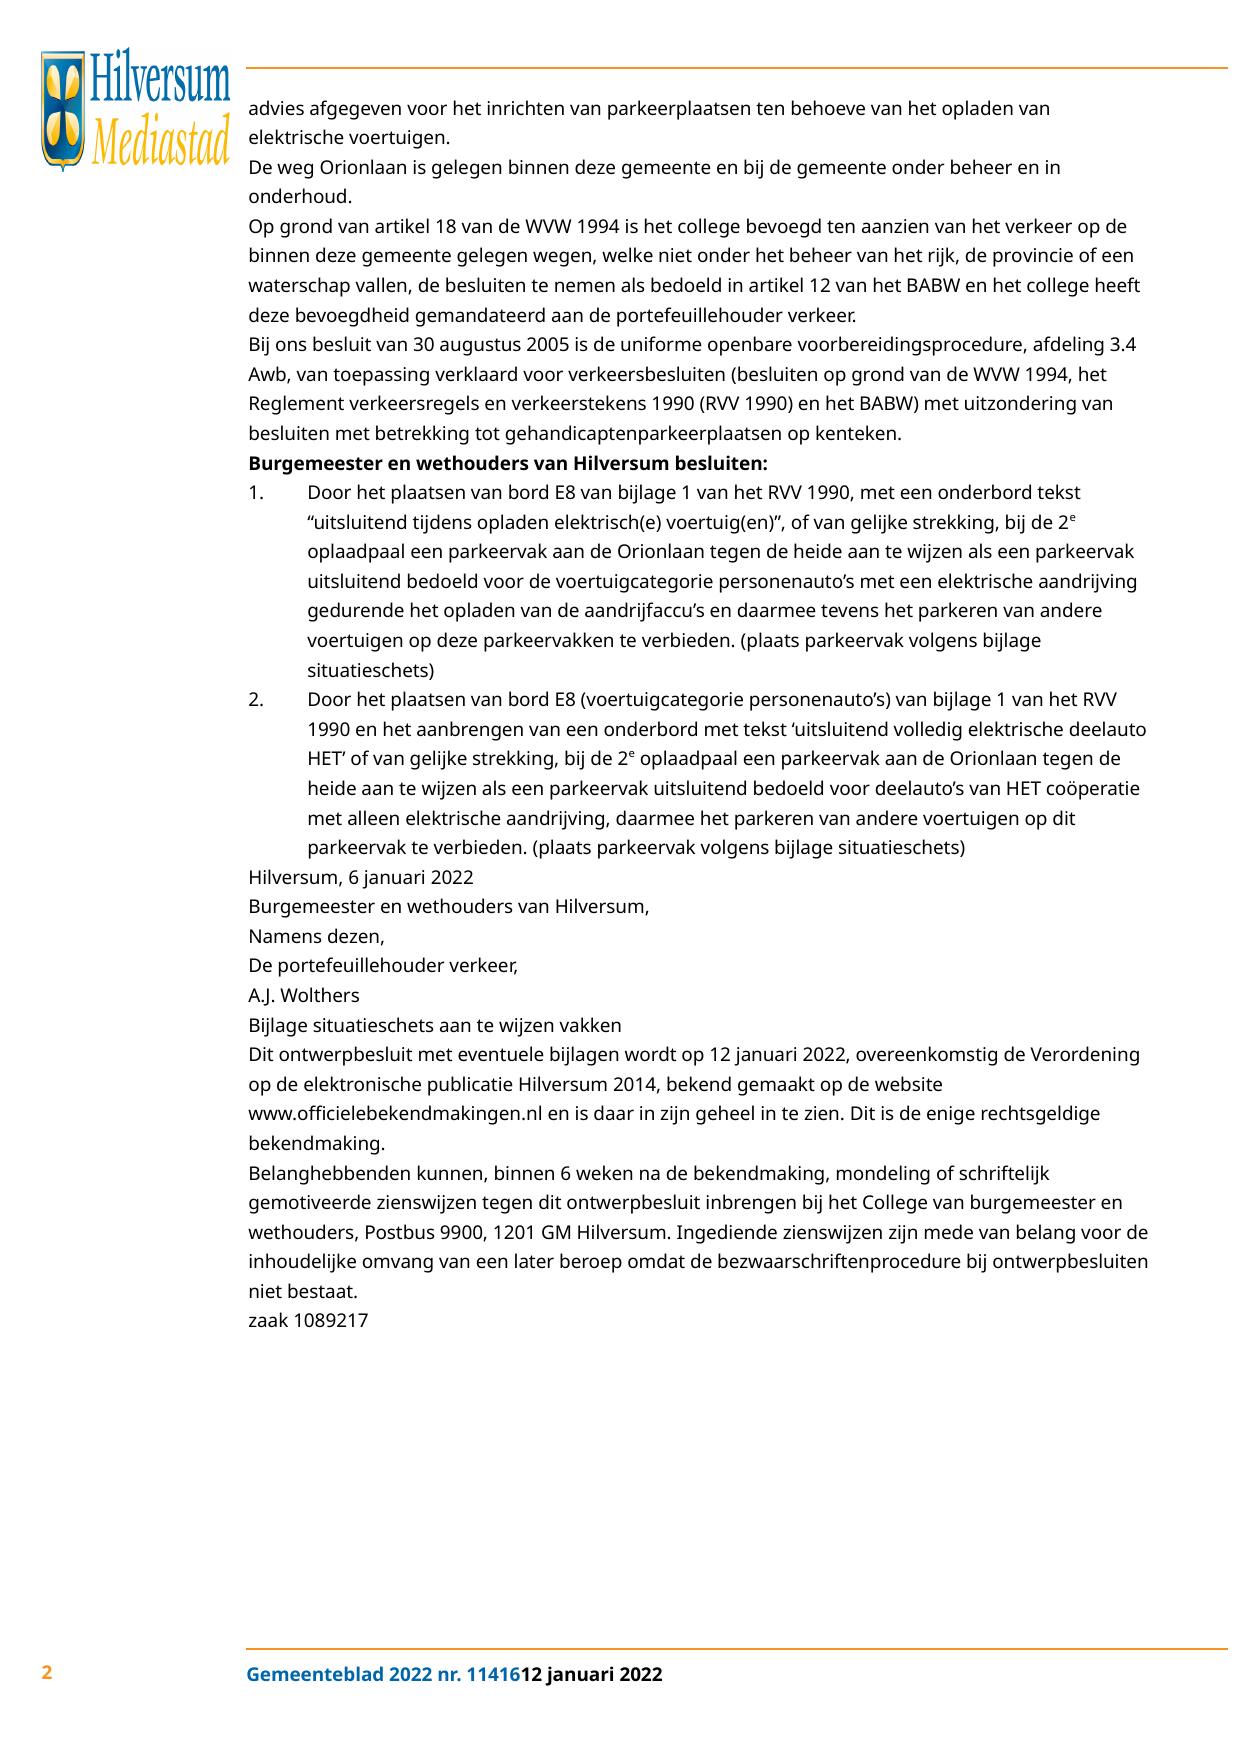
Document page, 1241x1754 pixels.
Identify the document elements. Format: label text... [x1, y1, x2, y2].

picture [41, 47, 231, 172]
text De weg Orionlaan is gelegen binnen deze gemeente en bij de gemeente onder beheer en in onderhoud. [248, 154, 1152, 209]
text Burgemeester en wethouders van Hilversum besluiten: [248, 450, 1152, 476]
text Burgemeester en wethouders van Hilversum, [248, 893, 1152, 919]
text Op grond van artikel 18 van de WVW 1994 is het colle­ge bevoegd ten aanzien van het verkeer op de binnen deze gemeente gelegen wegen, welke niet onder het beheer van het rijk, de pro­vincie of een waterschap vallen, de besluiten te nemen als bedoeld in artikel 12 van het BABW en het college heeft deze bevoegdheid gemandateerd aan de portefeuillehouder verkeer. [248, 213, 1152, 328]
text Belanghebbenden kunnen, binnen 6 weken na de bekendmaking, mondeling of schriftelijk gemotiveerde zienswijzen tegen dit ontwerpbesluit inbrengen bij het College van burgemeester en wethouders, Postbus 9900, 1201 GM Hilversum. Ingediende zienswijzen zijn mede van belang voor de inhoudelijke omvang van een later beroep omdat de bezwaarschriftenprocedure bij ontwerpbesluiten niet bestaat. [248, 1160, 1152, 1304]
text Dit ontwerpbesluit met eventuele bijlagen wordt op 12 januari 2022, overeenkomstig de Verordening op de elektronische publicatie Hilversum 2014, bekend gemaakt op de website www.officielebekendmakingen.nl en is daar in zijn geheel in te zien. Dit is de enige rechtsgeldige bekendmaking. [248, 1041, 1152, 1156]
list Door het plaatsen van bord E8 van bijlage 1 van het RVV 1990, met een onderbord tekst “uitsluitend tijdens opladen elektrisch(e) voertuig(en)”, of van gelijke strekking, bij de 2e oplaadpaal een parkeervak aan de Orionlaan tegen de heide aan te wijzen als een parkeervak uitsluitend bedoeld voor de voertuigcategorie personenauto’s met een elektrische aandrijving gedurende het opladen van de aandrijfaccu’s en daarmee tevens het parkeren van andere voertuigen op deze parkeervakken te verbieden. (plaats parkeervak volgens bijlage situatieschets) [248, 479, 1152, 683]
text Hilversum, 6 januari 2022 [248, 864, 1152, 890]
text Namens dezen, [248, 923, 1152, 949]
text Bij ons besluit van 30 augustus 2005 is de uniforme openbare voorbereidingsprocedure, afdeling 3.4 Awb, van toepassing verklaard voor verkeersbesluiten (besluiten op grond van de WVW 1994, het Reglement verkeersregels en verkeerstekens 1990 (RVV 1990) en het BABW) met uitzondering van besluiten met betrekking tot gehandicaptenparkeerplaatsen op kenteken. [248, 331, 1152, 446]
text zaak 1089217 [248, 1308, 1152, 1333]
text Bijlage situatieschets aan te wijzen vakken [248, 1012, 1152, 1038]
list Door het plaatsen van bord E8 (voertuigcategorie personenauto’s) van bijlage 1 van het RVV 1990 en het aanbrengen van een onderbord met tekst ‘uitsluitend volledig elektrische deelauto HET’ of van gelijke strekking, bij de 2e oplaadpaal een parkeervak aan de Orionlaan tegen de heide aan te wijzen als een parkeervak uitsluitend bedoeld voor deelauto’s van HET coöperatie met alleen elektrische aandrijving, daarmee het parkeren van andere voertuigen op dit parkeervak te verbieden. (plaats parkeervak volgens bijlage situatieschets) [248, 686, 1152, 860]
text De portefeuillehouder verkeer, [248, 953, 1152, 978]
text A.J. Wolthers [248, 982, 1152, 1008]
text advies afgegeven voor het inrichten van parkeerplaatsen ten behoeve van het opladen van elektrische voertuigen. [248, 95, 1152, 150]
